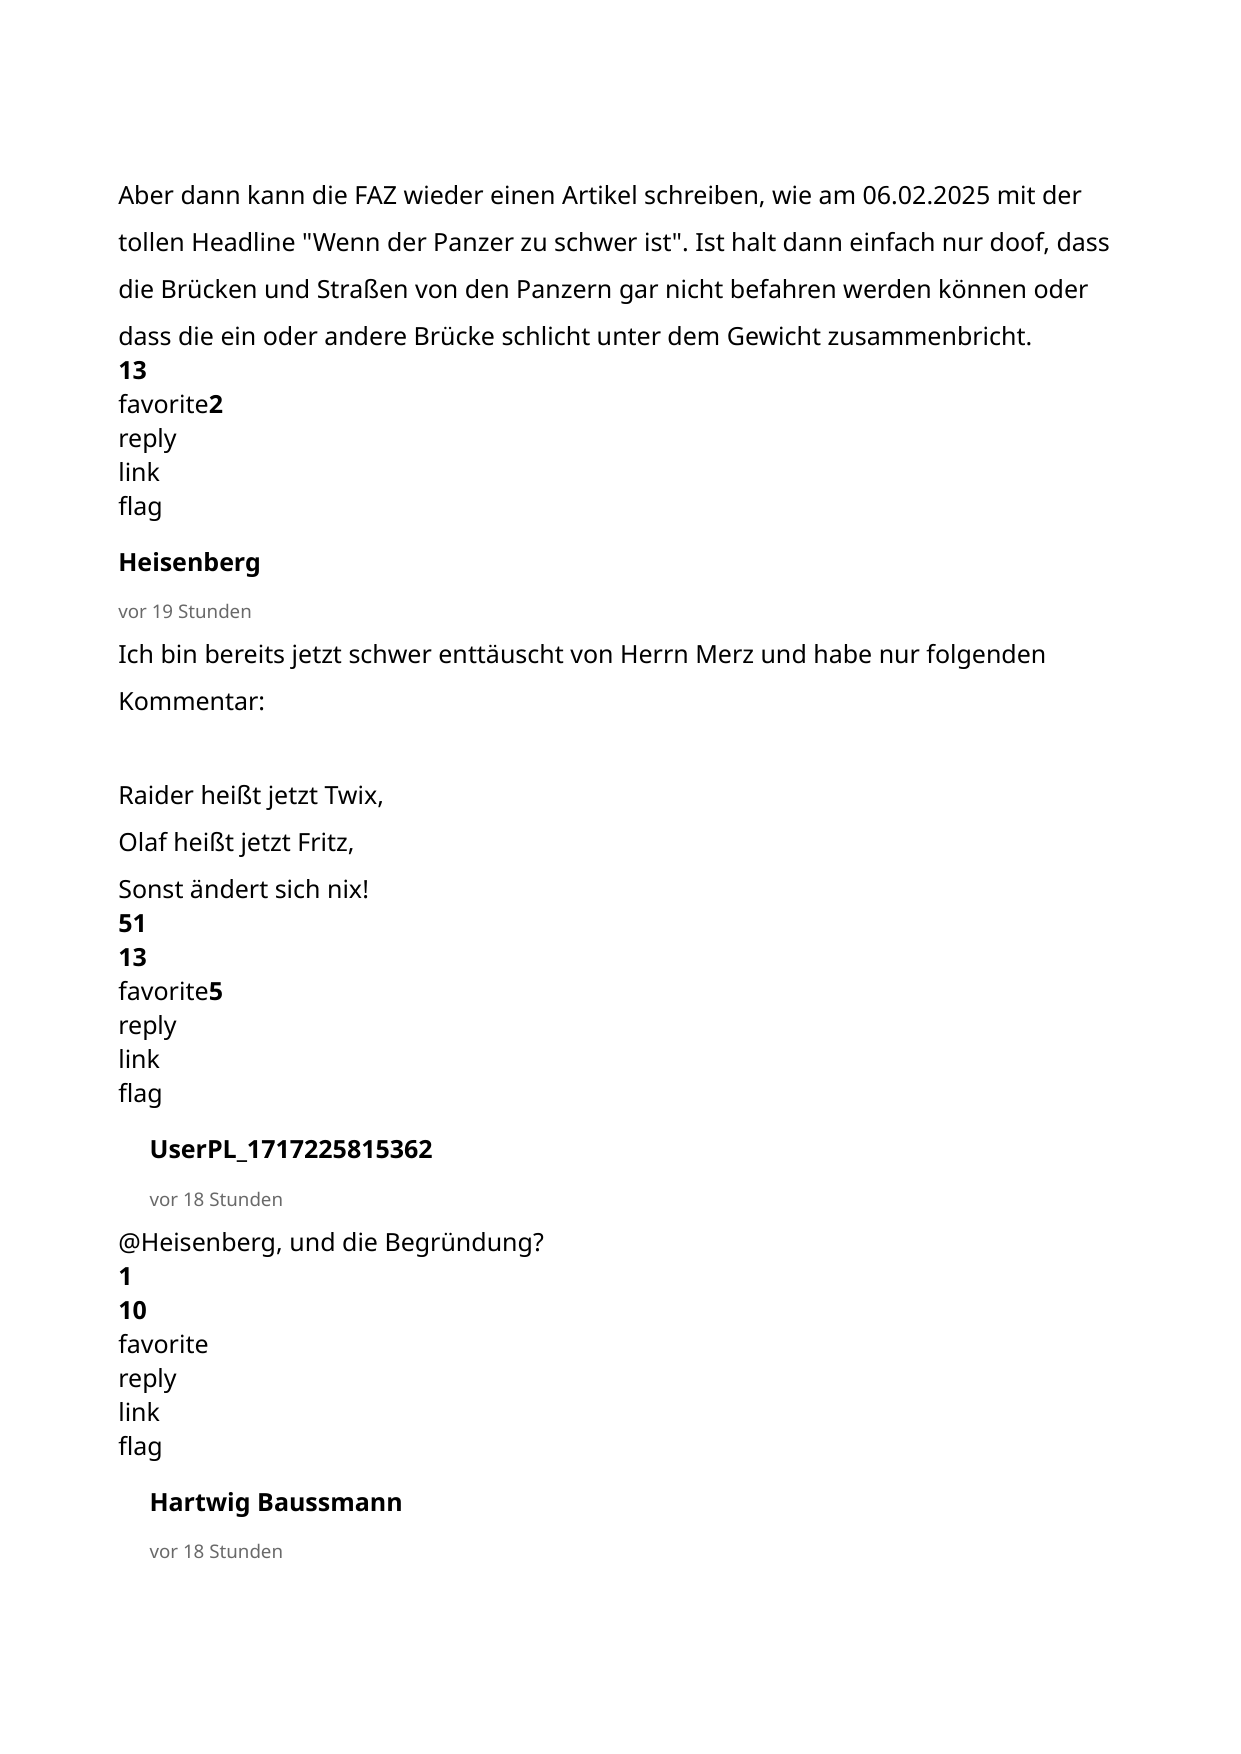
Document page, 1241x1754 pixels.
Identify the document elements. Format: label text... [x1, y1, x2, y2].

text reply [118, 1361, 1122, 1395]
text 10 [118, 1292, 1122, 1327]
text favorite [118, 1327, 1122, 1361]
text flag [118, 489, 1122, 523]
text 51 [118, 906, 1122, 940]
text link [118, 1042, 1122, 1076]
text link [118, 455, 1122, 489]
text flag [118, 1429, 1122, 1463]
text vor 19 Stunden [118, 595, 1122, 624]
text 13 [118, 940, 1122, 974]
text Hartwig Baussmann [149, 1478, 1114, 1519]
text @Heisenberg, und die Begründung? [118, 1212, 1122, 1258]
text 1 [118, 1258, 1122, 1292]
text favorite2 [118, 387, 1122, 421]
text flag [118, 1076, 1122, 1110]
text Aber dann kann die FAZ wieder einen Artikel schreiben, wie am 06.02.2025 mit der tollen Headline "Wenn der Panzer zu schwer ist". Ist halt dann einfach nur doof, dass die Brücken und Straßen von den Panzern gar nicht befahren werden können oder dass die ein oder andere Brücke schlicht unter dem Gewicht zusammenbricht. [118, 118, 1122, 352]
text Heisenberg [118, 538, 1114, 579]
text link [118, 1395, 1122, 1429]
text UserPL_1717225815362 [149, 1126, 1114, 1166]
text reply [118, 421, 1122, 455]
text reply [118, 1008, 1122, 1042]
text Ich bin bereits jetzt schwer enttäuscht von Herrn Merz und habe nur folgenden Kommentar: Raider heißt jetzt Twix, Olaf heißt jetzt Fritz, Sonst ändert sich nix! [118, 624, 1122, 906]
text 13 [118, 352, 1122, 387]
text favorite5 [118, 974, 1122, 1008]
text vor 18 Stunden [149, 1535, 1122, 1564]
text vor 18 Stunden [149, 1182, 1122, 1212]
